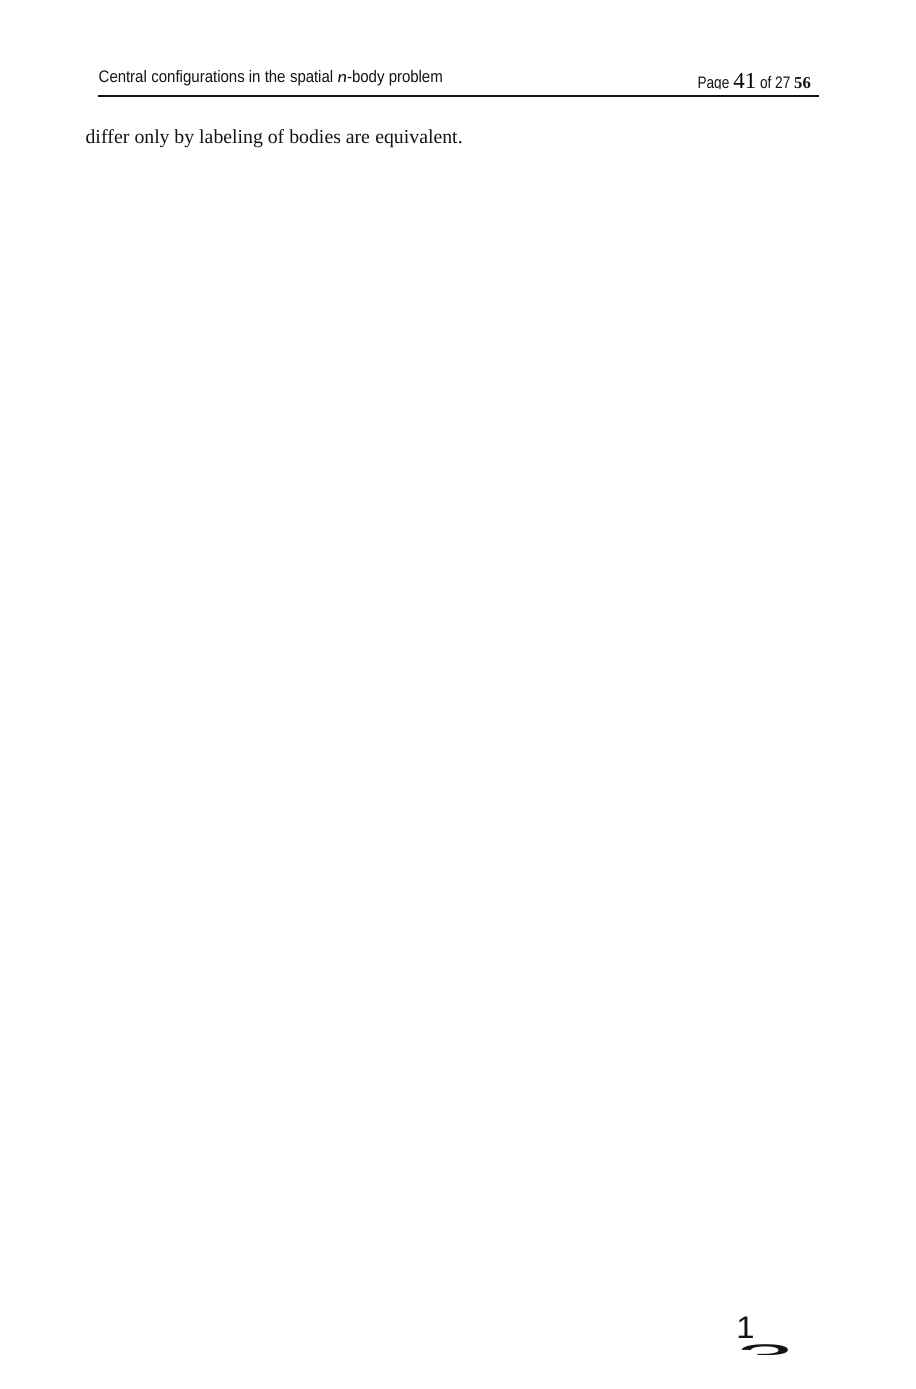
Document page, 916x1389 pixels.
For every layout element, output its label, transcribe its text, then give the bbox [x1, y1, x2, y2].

list In Sect. 3.2, we introduce and after these treatments solutions found by our program have no longer neither (3) nor (3) symmetry. But reflections by the planes and some permutations of bodies are still possible. In the case of equal masses, two CCs that differ only by labeling of bodies are equivalent. [85, 125, 819, 148]
